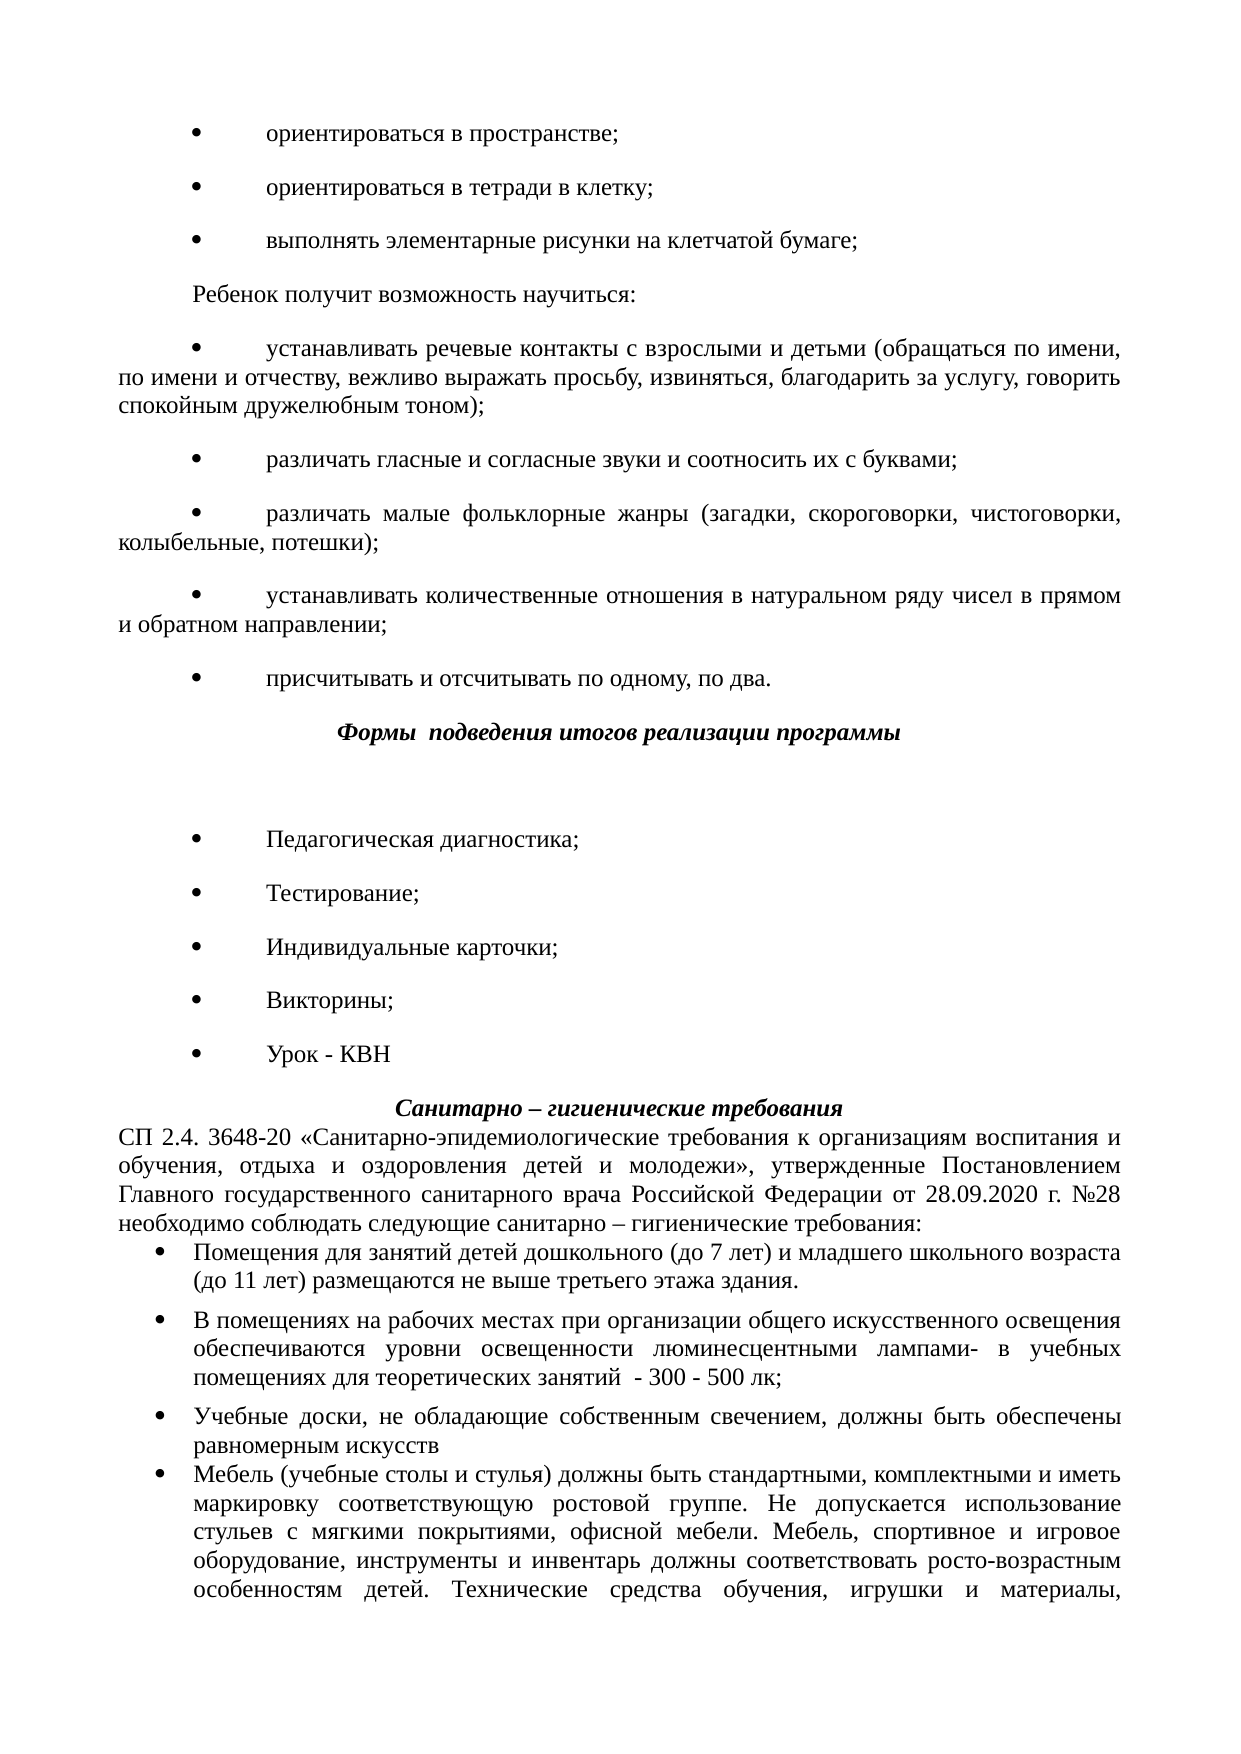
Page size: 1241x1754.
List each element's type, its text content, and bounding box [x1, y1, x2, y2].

list различать малые фольклорные жанры (загадки, скороговорки, чистоговорки, колыбельные, потешки); [118, 498, 1122, 556]
list Урок - КВН [118, 1039, 1122, 1068]
text СП 2.4. 3648-20 «Санитарно-эпидемиологические требования к организациям воспитания и обучения, отдыха и оздоровления детей и молодежи», утвержденные Постановлением Главного государственного санитарного врача Российской Федерации от 28.09.2020 г. №28 необходимо соблюдать следующие санитарно – гигиенические требования: [118, 1122, 1122, 1237]
list присчитывать и отсчитывать по одному, по два. [118, 663, 1122, 692]
text Санитарно – гигиенические требования [118, 1093, 1122, 1122]
list различать гласные и согласные звуки и соотносить их с буквами; [118, 444, 1122, 473]
list ориентироваться в пространстве; [118, 118, 1122, 147]
list Учебные доски, не обладающие собственным свечением, должны быть обеспечены равномерным искусств [156, 1401, 1122, 1459]
list Помещения для занятий детей дошкольного (до 7 лет) и младшего школьного возраста (до 11 лет) размещаются не выше третьего этажа здания. [156, 1237, 1122, 1294]
list устанавливать количественные отношения в натуральном ряду чисел в прямом и обратном направлении; [118, 581, 1122, 638]
list Педагогическая диагностика; [118, 824, 1122, 853]
list Викторины; [118, 986, 1122, 1014]
text Ребенок получит возможность научиться: [118, 279, 1122, 308]
list Мебель (учебные столы и стулья) должны быть стандартными, комплектными и иметь маркировку соответствующую ростовой группе. Не допускается использование стульев с мягкими покрытиями, офисной мебели. Мебель, спортивное и игровое оборудование, инструменты и инвентарь должны соответствовать росто-возрастным особенностям детей. Технические средства обучения, игрушки и материалы, используемые для детского и технического творчества, должны быть безопасными для здоровья детей. [156, 1459, 1122, 1603]
list В помещениях на рабочих местах при организации общего искусственного освещения обеспечиваются уровни освещенности люминесцентными лампами- в учебных помещениях для теоретических занятий - 300 - 500 лк; [156, 1305, 1122, 1391]
list выполнять элементарные рисунки на клетчатой бумаге; [118, 226, 1122, 254]
list Тестирование; [118, 878, 1122, 907]
list ориентироваться в тетради в клетку; [118, 172, 1122, 201]
list Индивидуальные карточки; [118, 932, 1122, 961]
text Формы подведения итогов реализации программы [118, 717, 1122, 746]
list устанавливать речевые контакты с взрослыми и детьми (обращаться по имени, по имени и отчеству, вежливо выражать просьбу, извиняться, благодарить за услугу, говорить спокойным дружелюбным тоном); [118, 333, 1122, 419]
